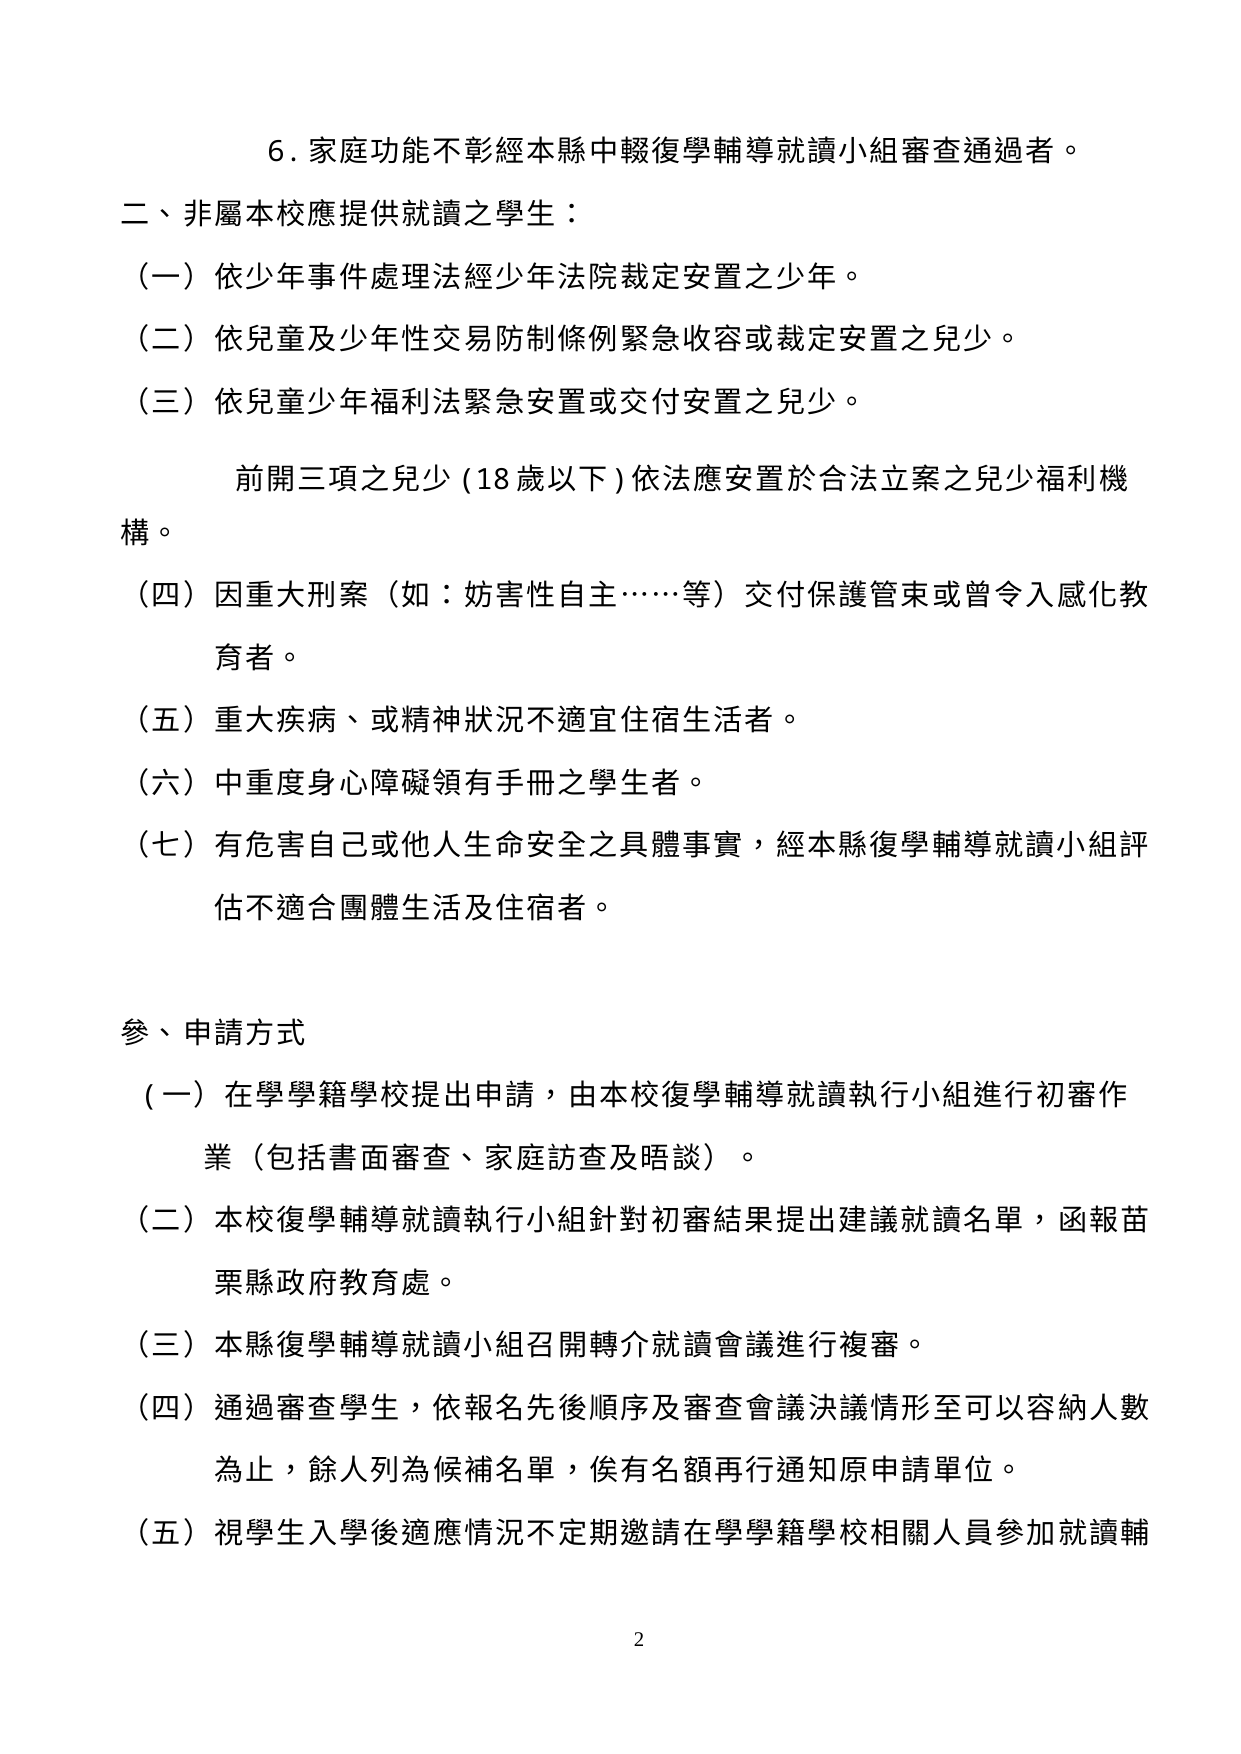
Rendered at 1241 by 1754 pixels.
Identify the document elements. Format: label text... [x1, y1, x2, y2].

text （二）本校復學輔導就讀執行小組針對初審結果提出建議就讀名單，函報苗栗縣政府教育處。 [119, 1176, 1151, 1301]
text 二、非屬本校應提供就讀之學生： [119, 170, 1151, 233]
text （五）重大疾病、或精神狀況不適宜住宿生活者。 [119, 676, 1151, 739]
text （一）依少年事件處理法經少年法院裁定安置之少年。 [119, 233, 1151, 295]
text 前開三項之兒少(18歲以下)依法應安置於合法立案之兒少福利機構。 [119, 426, 1151, 551]
text （四）因重大刑案（如：妨害性自主……等）交付保護管束或曾令入感化教育者。 [119, 551, 1151, 676]
text （五）視學生入學後適應情況不定期邀請在學學籍學校相關人員參加就讀輔 [119, 1489, 1151, 1551]
text （六）中重度身心障礙領有手冊之學生者。 [119, 739, 1151, 801]
text 參、申請方式 [119, 989, 1151, 1051]
text （四）通過審查學生，依報名先後順序及審查會議決議情形至可以容納人數為止，餘人列為候補名單，俟有名額再行通知原申請單位。 [119, 1364, 1151, 1489]
text （二）依兒童及少年性交易防制條例緊急收容或裁定安置之兒少。 [119, 295, 1151, 358]
text （三）依兒童少年福利法緊急安置或交付安置之兒少。 [119, 358, 1151, 420]
text （三）本縣復學輔導就讀小組召開轉介就讀會議進行複審。 [119, 1301, 1151, 1364]
text (一）在學學籍學校提出申請，由本校復學輔導就讀執行小組進行初審作業（包括書面審查、家庭訪查及晤談）。 [119, 1051, 1151, 1176]
text （七）有危害自己或他人生命安全之具體事實，經本縣復學輔導就讀小組評估不適合團體生活及住宿者。 [119, 801, 1151, 926]
text 6.家庭功能不彰經本縣中輟復學輔導就讀小組審查通過者。 [119, 108, 1151, 170]
